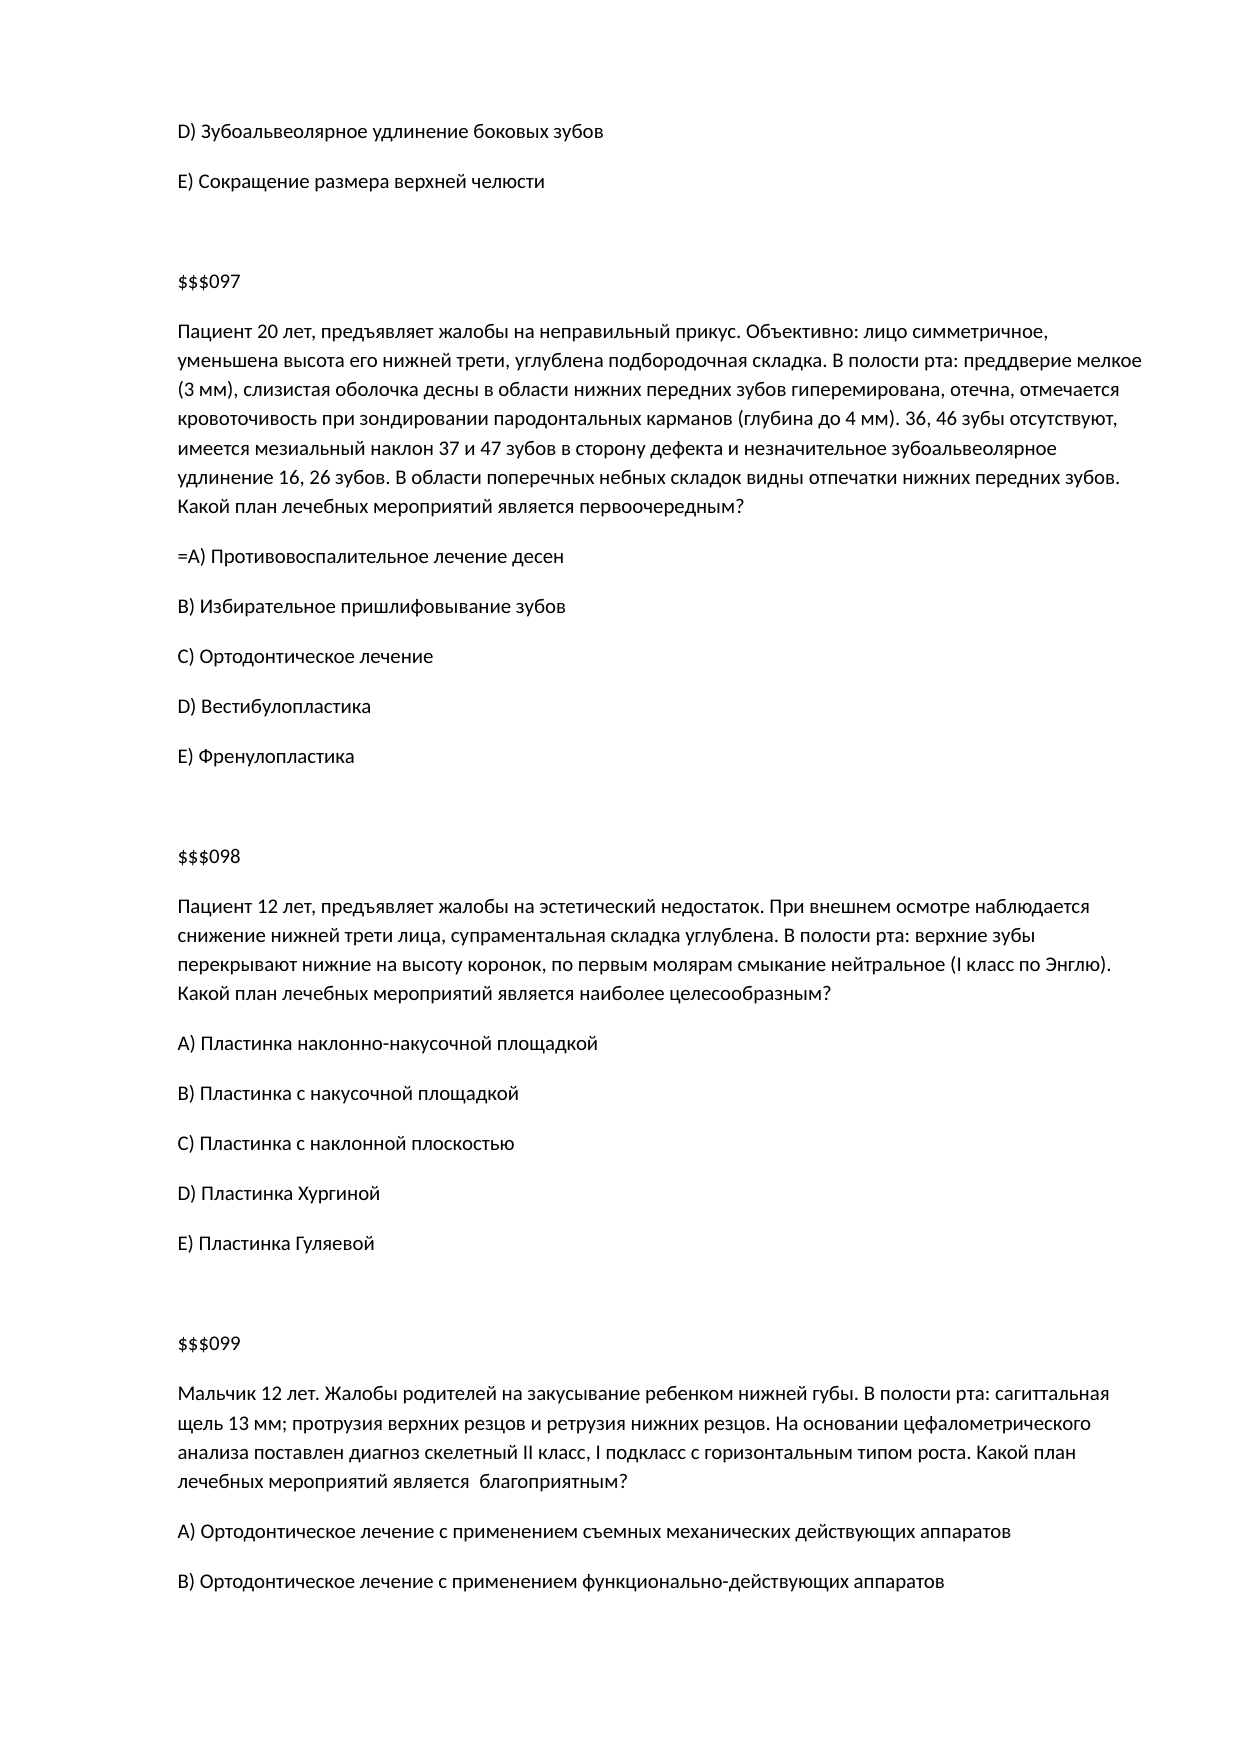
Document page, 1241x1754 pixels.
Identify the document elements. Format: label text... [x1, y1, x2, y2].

text Пациент 20 лет, предъявляет жалобы на неправильный прикус. Объективно: лицо симметричное, уменьшена высота его нижней трети, углублена подбородочная складка. В полости рта: преддверие мелкое (3 мм), слизистая оболочка десны в области нижних передних зубов гиперемирована, отечна, отмечается кровоточивость при зондировании пародонтальных карманов (глубина до 4 мм). 36, 46 зубы отсутствуют, имеется мезиальный наклон 37 и 47 зубов в сторону дефекта и незначительное зубоальвеолярное удлинение 16, 26 зубов. В области поперечных небных складок видны отпечатки нижних передних зубов. Какой план лечебных мероприятий является первоочередным? [177, 318, 1152, 518]
text Е) Френулопластика [177, 743, 1152, 768]
text D) Пластинка Хургиной [177, 1181, 1152, 1206]
text Е) Пластинка Гуляевой [177, 1231, 1152, 1256]
text =А) Противовоспалительное лечение десен [177, 543, 1152, 568]
text А) Ортодонтическое лечение с применением съемных механических действующих аппаратов [177, 1518, 1152, 1543]
text С) Пластинка с наклонной плоскостью [177, 1131, 1152, 1156]
text $$$098 [177, 843, 1152, 868]
text С) Ортодонтическое лечение [177, 643, 1152, 668]
text D) Вестибулопластика [177, 693, 1152, 718]
text Е) Сокращение размера верхней челюсти [177, 168, 1152, 193]
text $$$097 [177, 268, 1152, 293]
text $$$099 [177, 1331, 1152, 1356]
text Мальчик 12 лет. Жалобы родителей на закусывание ребенком нижней губы. В полости рта: сагиттальная щель 13 мм; протрузия верхних резцов и ретрузия нижних резцов. На основании цефалометрического анализа поставлен диагноз скелетный ІІ класс, І подкласс с горизонтальным типом роста. Какой план лечебных мероприятий является благоприятным? [177, 1381, 1152, 1493]
text D) Зубоальвеолярное удлинение боковых зубов [177, 118, 1152, 143]
text Пациент 12 лет, предъявляет жалобы на эстетический недостаток. При внешнем осмотре наблюдается снижение нижней трети лица, супраментальная складка углублена. В полости рта: верхние зубы перекрывают нижние на высоту коронок, по первым молярам смыкание нейтральное (І класс по Энглю). Какой план лечебных мероприятий является наиболее целесообразным? [177, 893, 1152, 1006]
text В) Пластинка с накусочной площадкой [177, 1081, 1152, 1106]
text А) Пластинка наклонно-накусочной площадкой [177, 1031, 1152, 1056]
text В) Избирательное пришлифовывание зубов [177, 593, 1152, 618]
text В) Ортодонтическое лечение с применением функционально-действующих аппаратов [177, 1568, 1152, 1593]
